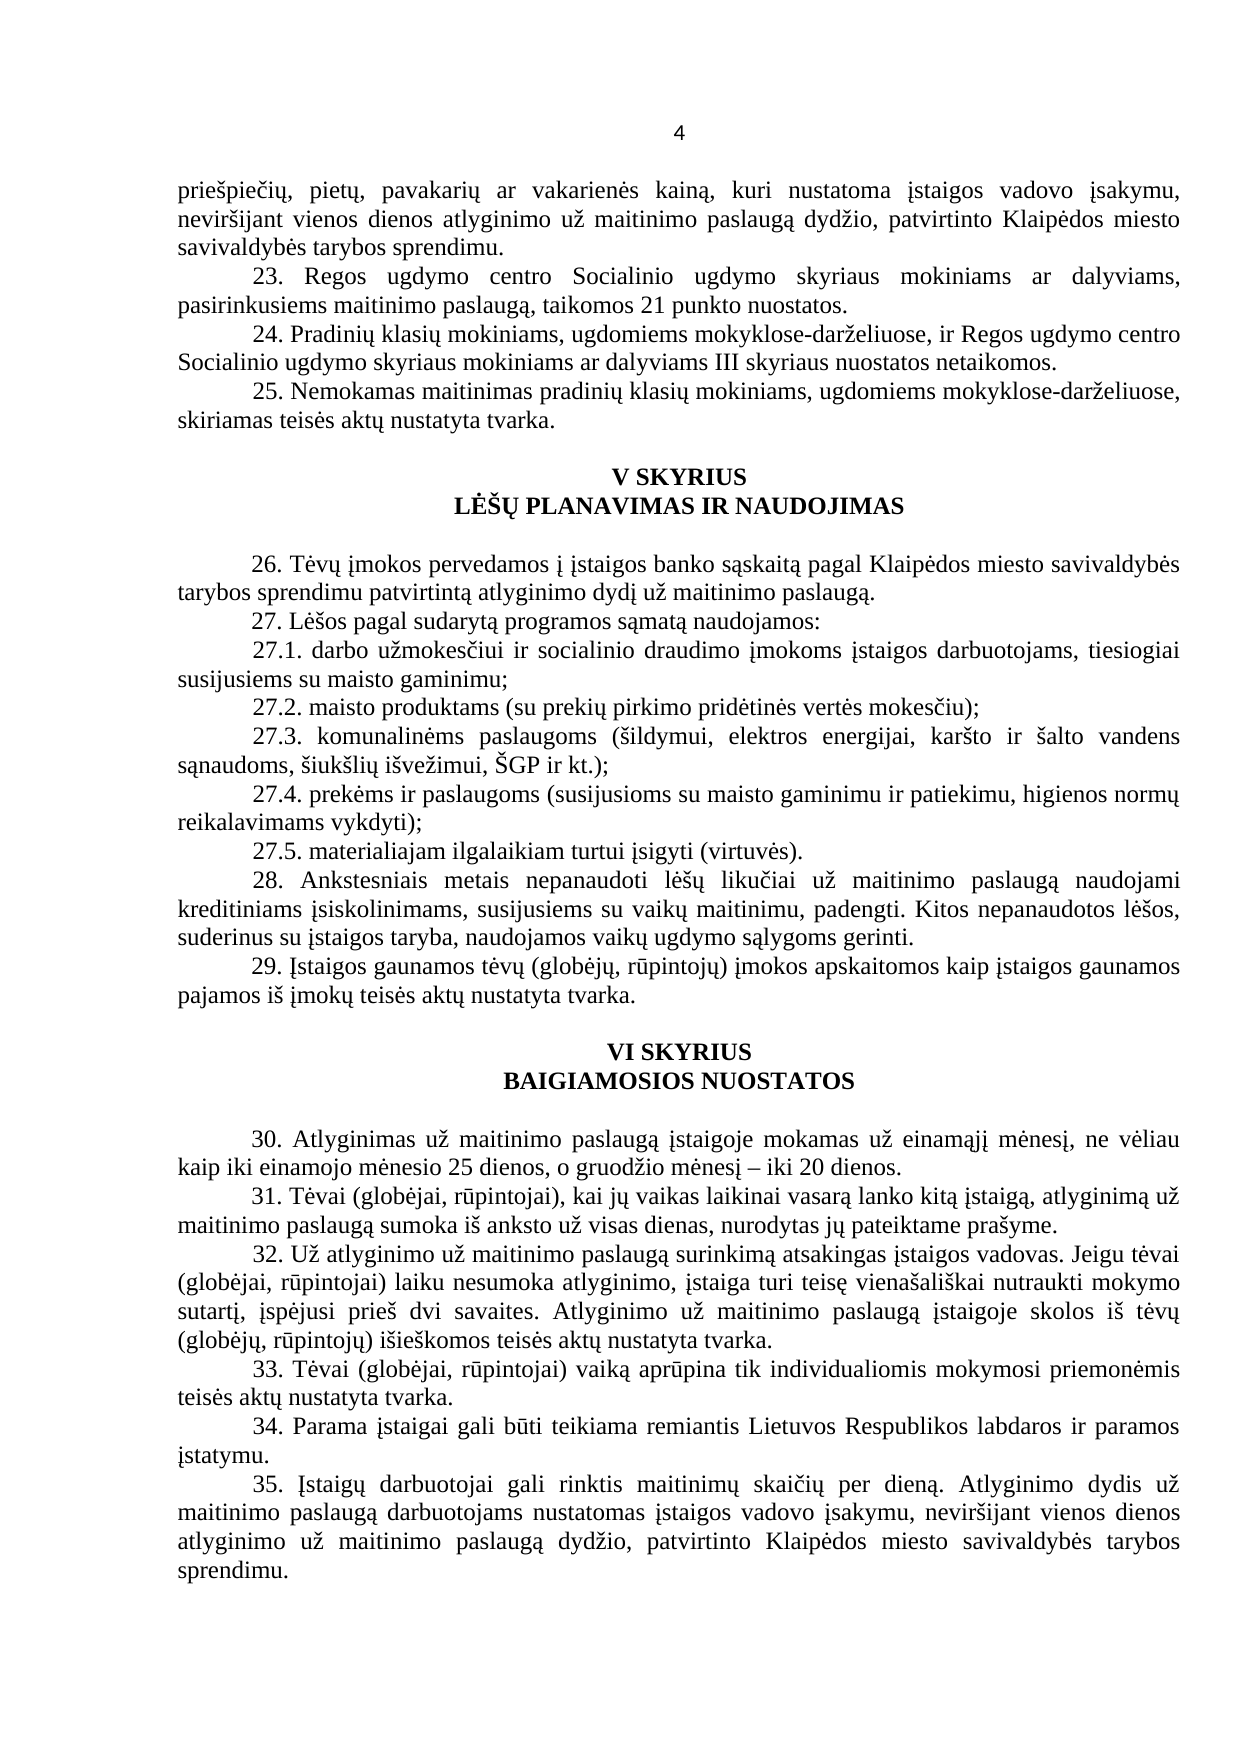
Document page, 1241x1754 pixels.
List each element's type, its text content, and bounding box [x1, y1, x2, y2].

text 25. Nemokamas maitinimas pradinių klasių mokiniams, ugdomiems mokyklose-darželiuose, skiriamas teisės aktų nustatyta tvarka. [177, 376, 1181, 434]
text 27.3. komunalinėms paslaugoms (šildymui, elektros energijai, karšto ir šalto vandens sąnaudoms, šiukšlių išvežimui, ŠGP ir kt.); [177, 721, 1181, 779]
text 26. Tėvų įmokos pervedamos į įstaigos banko sąskaitą pagal Klaipėdos miesto savivaldybės tarybos sprendimu patvirtintą atlyginimo dydį už maitinimo paslaugą. [177, 549, 1181, 606]
text 35. Įstaigų darbuotojai gali rinktis maitinimų skaičių per dieną. Atlyginimo dydis už maitinimo paslaugą darbuotojams nustatomas įstaigos vadovo įsakymu, neviršijant vienos dienos atlyginimo už maitinimo paslaugą dydžio, patvirtinto Klaipėdos miesto savivaldybės tarybos sprendimu. [177, 1469, 1181, 1584]
text 23. Regos ugdymo centro Socialinio ugdymo skyriaus mokiniams ar dalyviams, pasirinkusiems maitinimo paslaugą, taikomos 21 punkto nuostatos. [177, 261, 1181, 319]
text BAIGIAMOSIOS NUOSTATOS [177, 1066, 1181, 1095]
text priešpiečių, pietų, pavakarių ar vakarienės kainą, kuri nustatoma įstaigos vadovo įsakymu, neviršijant vienos dienos atlyginimo už maitinimo paslaugą dydžio, patvirtinto Klaipėdos miesto savivaldybės tarybos sprendimu. [177, 175, 1181, 261]
text V SKYRIUS [177, 462, 1181, 491]
text 27.2. maisto produktams (su prekių pirkimo pridėtinės vertės mokesčiu); [177, 692, 1181, 721]
text VI SKYRIUS [177, 1037, 1181, 1066]
text 27.5. materialiajam ilgalaikiam turtui įsigyti (virtuvės). [177, 836, 1181, 865]
text 27. Lėšos pagal sudarytą programos sąmatą naudojamos: [177, 606, 1181, 635]
text 33. Tėvai (globėjai, rūpintojai) vaiką aprūpina tik individualiomis mokymosi priemonėmis teisės aktų nustatyta tvarka. [177, 1354, 1181, 1411]
text LĖŠŲ PLANAVIMAS IR NAUDOJIMAS [177, 491, 1181, 520]
text 30. Atlyginimas už maitinimo paslaugą įstaigoje mokamas už einamąjį mėnesį, ne vėliau kaip iki einamojo mėnesio 25 dienos, o gruodžio mėnesį – iki 20 dienos. [177, 1124, 1181, 1181]
text 24. Pradinių klasių mokiniams, ugdomiems mokyklose-darželiuose, ir Regos ugdymo centro Socialinio ugdymo skyriaus mokiniams ar dalyviams III skyriaus nuostatos netaikomos. [177, 319, 1181, 376]
text 29. Įstaigos gaunamos tėvų (globėjų, rūpintojų) įmokos apskaitomos kaip įstaigos gaunamos pajamos iš įmokų teisės aktų nustatyta tvarka. [177, 951, 1181, 1009]
text 31. Tėvai (globėjai, rūpintojai), kai jų vaikas laikinai vasarą lanko kitą įstaigą, atlyginimą už maitinimo paslaugą sumoka iš anksto už visas dienas, nurodytas jų pateiktame prašyme. [177, 1181, 1181, 1239]
text 34. Parama įstaigai gali būti teikiama remiantis Lietuvos Respublikos labdaros ir paramos įstatymu. [177, 1411, 1181, 1469]
text 32. Už atlyginimo už maitinimo paslaugą surinkimą atsakingas įstaigos vadovas. Jeigu tėvai (globėjai, rūpintojai) laiku nesumoka atlyginimo, įstaiga turi teisę vienašališkai nutraukti mokymo sutartį, įspėjusi prieš dvi savaites. Atlyginimo už maitinimo paslaugą įstaigoje skolos iš tėvų (globėjų, rūpintojų) išieškomos teisės aktų nustatyta tvarka. [177, 1239, 1181, 1354]
text 28. Ankstesniais metais nepanaudoti lėšų likučiai už maitinimo paslaugą naudojami kreditiniams įsiskolinimams, susijusiems su vaikų maitinimu, padengti. Kitos nepanaudotos lėšos, suderinus su įstaigos taryba, naudojamos vaikų ugdymo sąlygoms gerinti. [177, 865, 1181, 951]
text 27.1. darbo užmokesčiui ir socialinio draudimo įmokoms įstaigos darbuotojams, tiesiogiai susijusiems su maisto gaminimu; [177, 635, 1181, 692]
text 27.4. prekėms ir paslaugoms (susijusioms su maisto gaminimu ir patiekimu, higienos normų reikalavimams vykdyti); [177, 779, 1181, 836]
